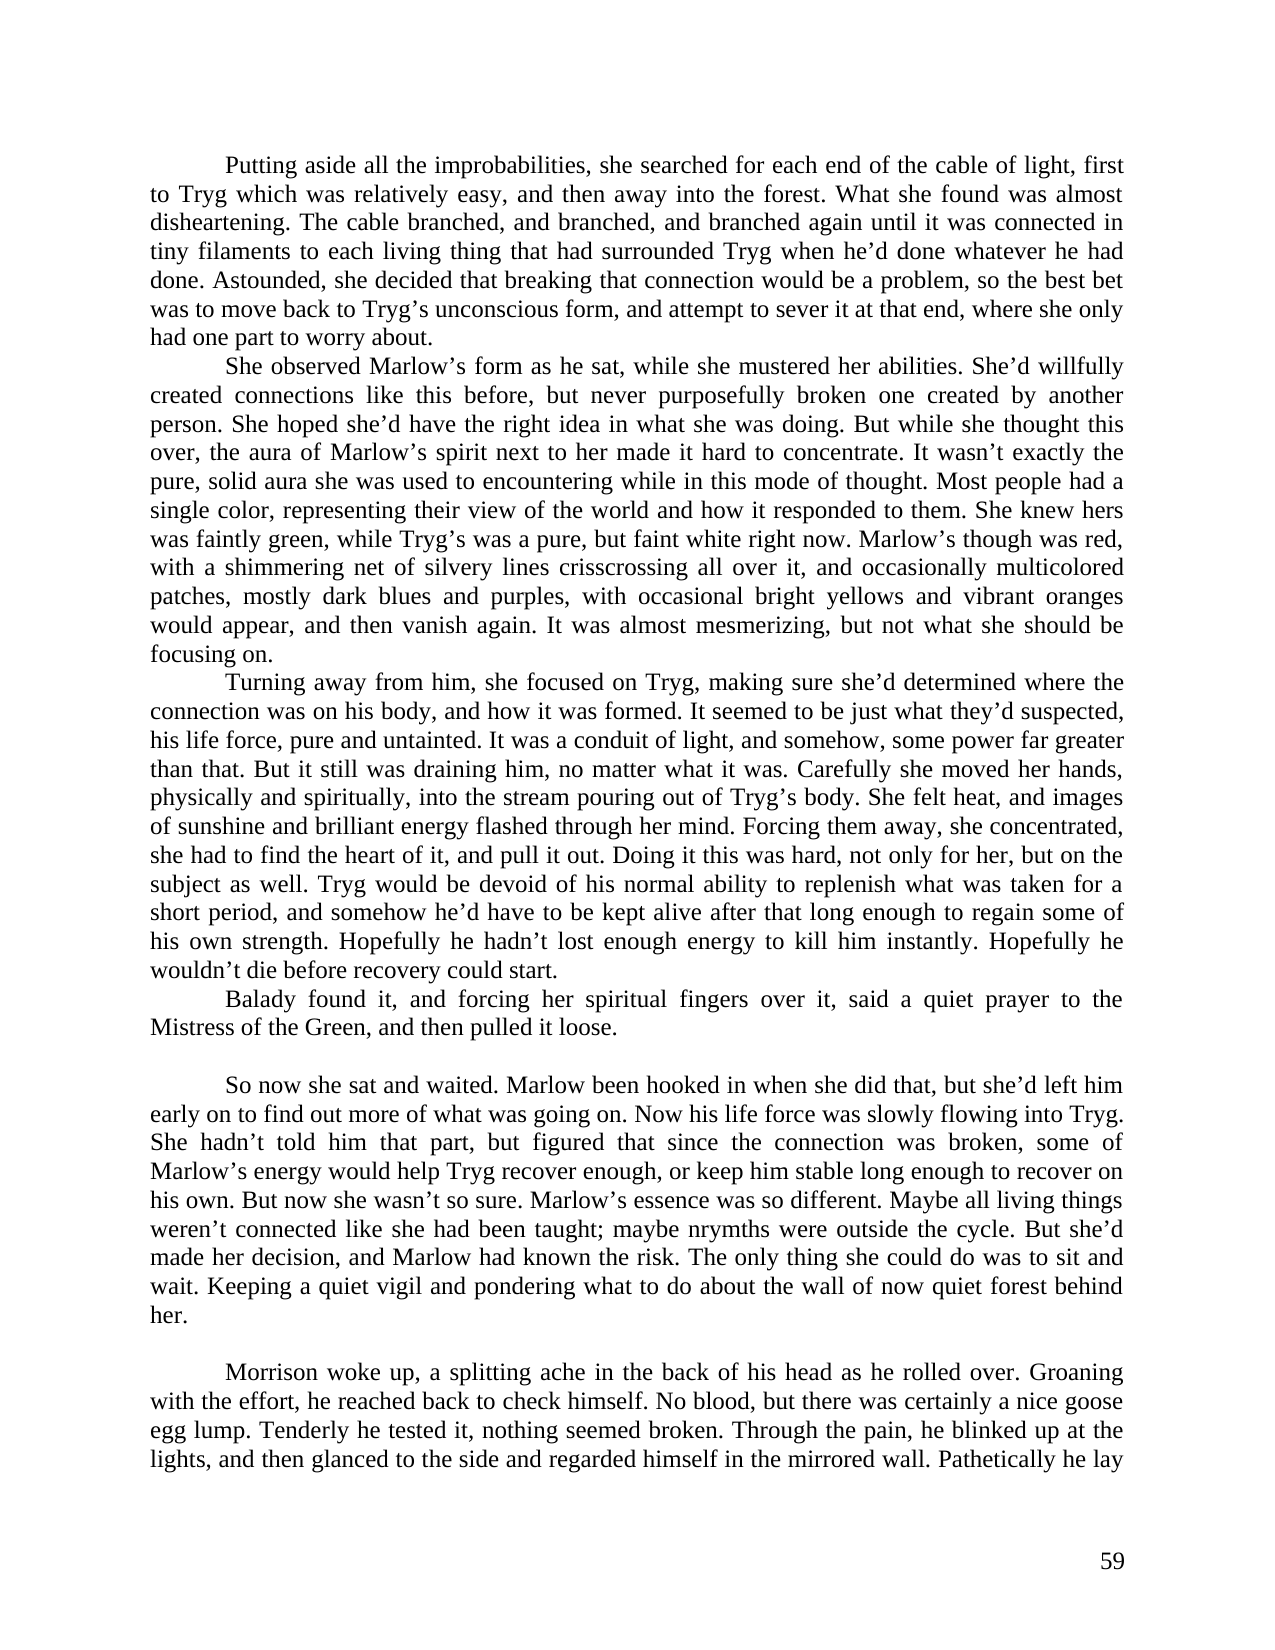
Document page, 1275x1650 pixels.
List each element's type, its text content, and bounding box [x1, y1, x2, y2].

text Putting aside all the improbabilities, she searched for each end of the cable of light, first to Tryg which was relatively easy, and then away into the forest. What she found was almost disheartening. The cable branched, and branched, and branched again until it was connected in tiny filaments to each living thing that had surrounded Tryg when he’d done whatever he had done. Astounded, she decided that breaking that connection would be a problem, so the best bet was to move back to Tryg’s unconscious form, and attempt to sever it at that end, where she only had one part to worry about. [150, 150, 1125, 351]
text She observed Marlow’s form as he sat, while she mustered her abilities. She’d willfully created connections like this before, but never purposefully broken one created by another person. She hoped she’d have the right idea in what she was doing. But while she thought this over, the aura of Marlow’s spirit next to her made it hard to concentrate. It wasn’t exactly the pure, solid aura she was used to encountering while in this mode of thought. Most people had a single color, representing their view of the world and how it responded to them. She knew hers was faintly green, while Tryg’s was a pure, but faint white right now. Marlow’s though was red, with a shimmering net of silvery lines crisscrossing all over it, and occasionally multicolored patches, mostly dark blues and purples, with occasional bright yellows and vibrant oranges would appear, and then vanish again. It was almost mesmerizing, but not what she should be focusing on. [150, 351, 1125, 667]
text Morrison woke up, a splitting ache in the back of his head as he rolled over. Groaning with the effort, he reached back to check himself. No blood, but there was certainly a nice goose egg lump. Tenderly he tested it, nothing seemed broken. Through the pain, he blinked up at the lights, and then glanced to the side and regarded himself in the mirrored wall. Pathetically he lay [150, 1357, 1125, 1472]
text Balady found it, and forcing her spiritual fingers over it, said a quiet prayer to the Mistress of the Green, and then pulled it loose. [150, 984, 1125, 1041]
text So now she sat and waited. Marlow been hooked in when she did that, but she’d left him early on to find out more of what was going on. Now his life force was slowly flowing into Tryg. She hadn’t told him that part, but figured that since the connection was broken, some of Marlow’s energy would help Tryg recover enough, or keep him stable long enough to recover on his own. But now she wasn’t so sure. Marlow’s essence was so different. Maybe all living things weren’t connected like she had been taught; maybe nrymths were outside the cycle. But she’d made her decision, and Marlow had known the risk. The only thing she could do was to sit and wait. Keeping a quiet vigil and pondering what to do about the wall of now quiet forest behind her. [150, 1070, 1125, 1329]
text Turning away from him, she focused on Tryg, making sure she’d determined where the connection was on his body, and how it was formed. It seemed to be just what they’d suspected, his life force, pure and untainted. It was a conduit of light, and somehow, some power far greater than that. But it still was draining him, no matter what it was. Carefully she moved her hands, physically and spiritually, into the stream pouring out of Tryg’s body. She felt heat, and images of sunshine and brilliant energy flashed through her mind. Forcing them away, she concentrated, she had to find the heart of it, and pull it out. Doing it this was hard, not only for her, but on the subject as well. Tryg would be devoid of his normal ability to replenish what was taken for a short period, and somehow he’d have to be kept alive after that long enough to regain some of his own strength. Hopefully he hadn’t lost enough energy to kill him instantly. Hopefully he wouldn’t die before recovery could start. [150, 667, 1125, 984]
